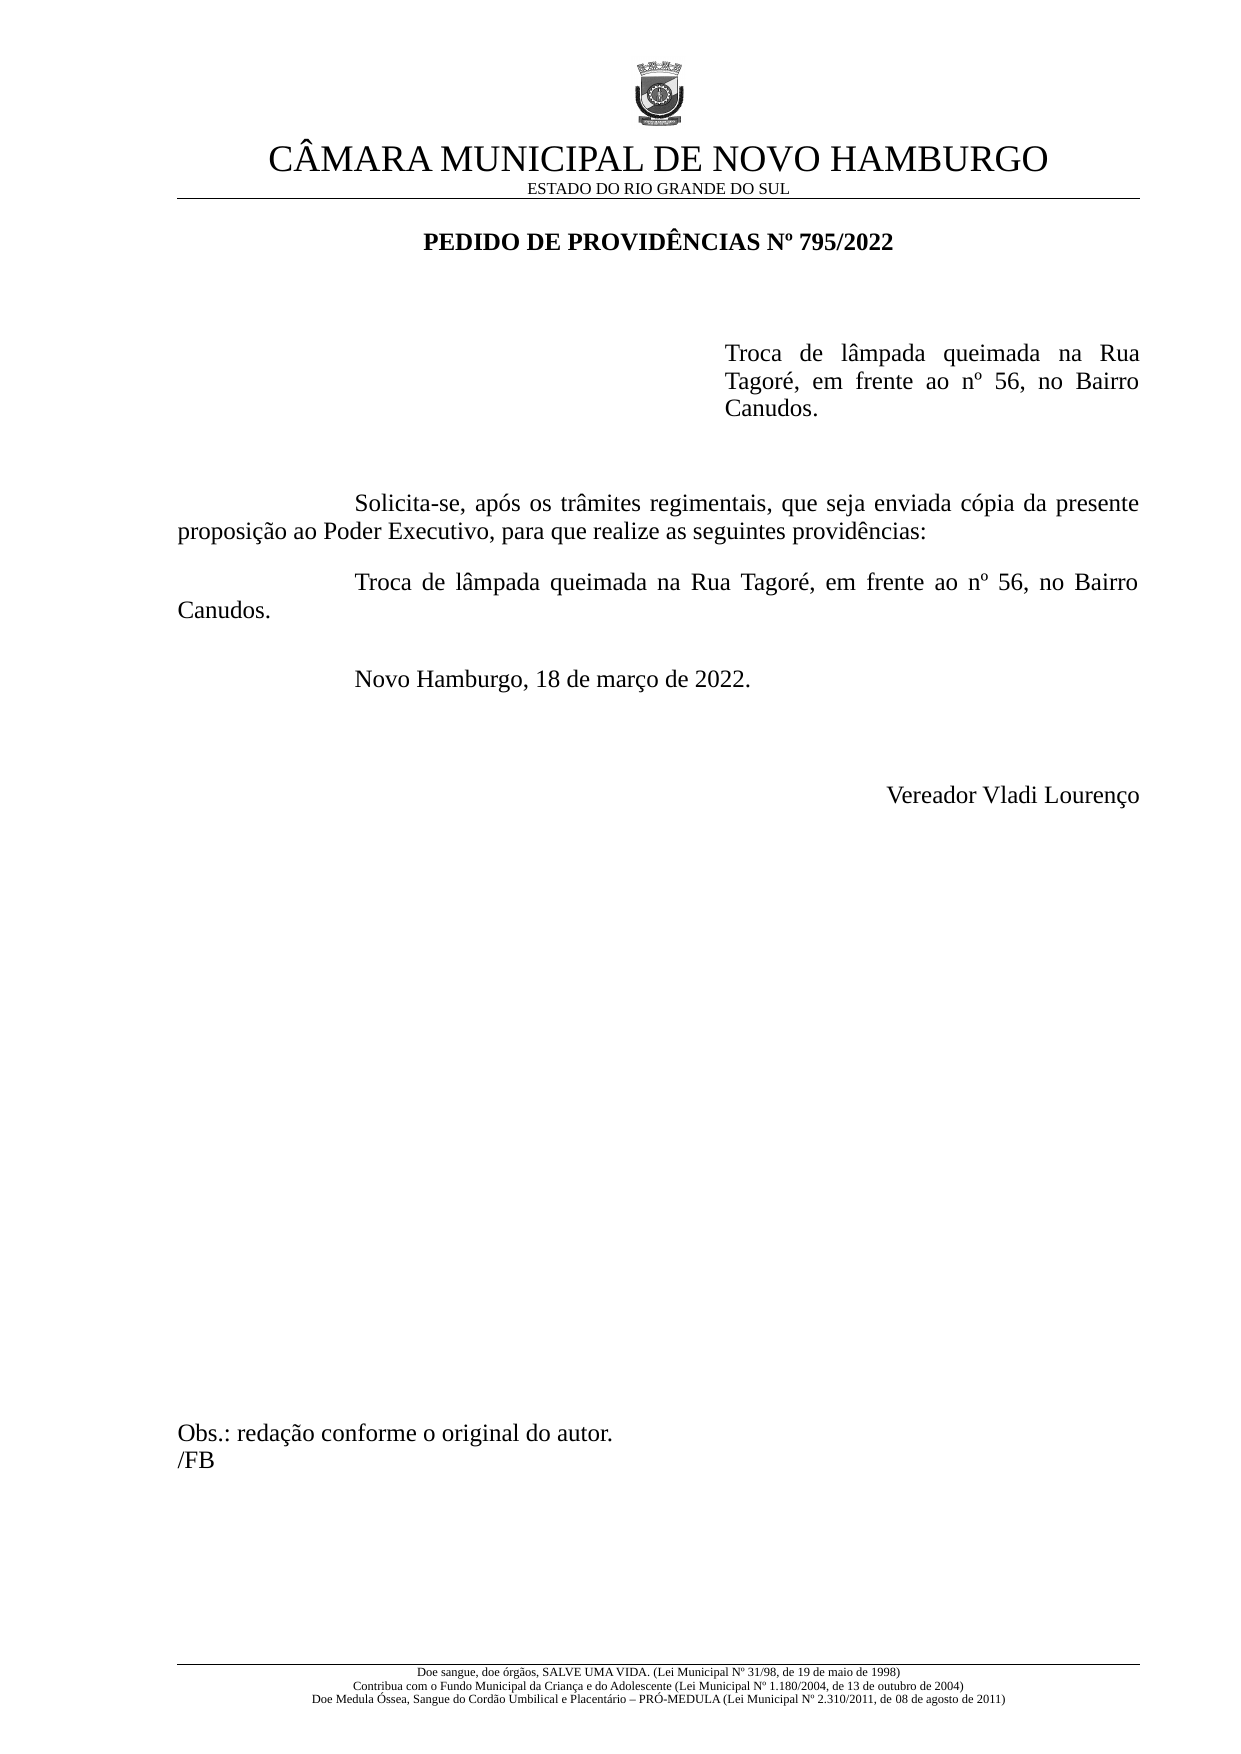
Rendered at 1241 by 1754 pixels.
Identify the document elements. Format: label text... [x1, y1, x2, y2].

text Novo Hamburgo, 18 de março de 2022. [177, 665, 1140, 693]
text Solicita-se, após os trâmites regimentais, que seja enviada cópia da presente proposição ao Poder Executivo, para que realize as seguintes providências: [177, 489, 1140, 545]
text PEDIDO DE PROVIDÊNCIAS Nº 795/2022 [177, 228, 1140, 256]
list Troca de lâmpada queimada na Rua Tagoré, em frente ao nº 56, no Bairro Canudos. [687, 339, 1140, 422]
text Obs.: redação conforme o original do autor. [177, 1419, 1140, 1446]
text /FB [177, 1446, 1140, 1474]
text Vereador Vladi Lourenço [649, 781, 1140, 809]
text Troca de lâmpada queimada na Rua Tagoré, em frente ao nº 56, no Bairro Canudos. [177, 568, 1140, 624]
